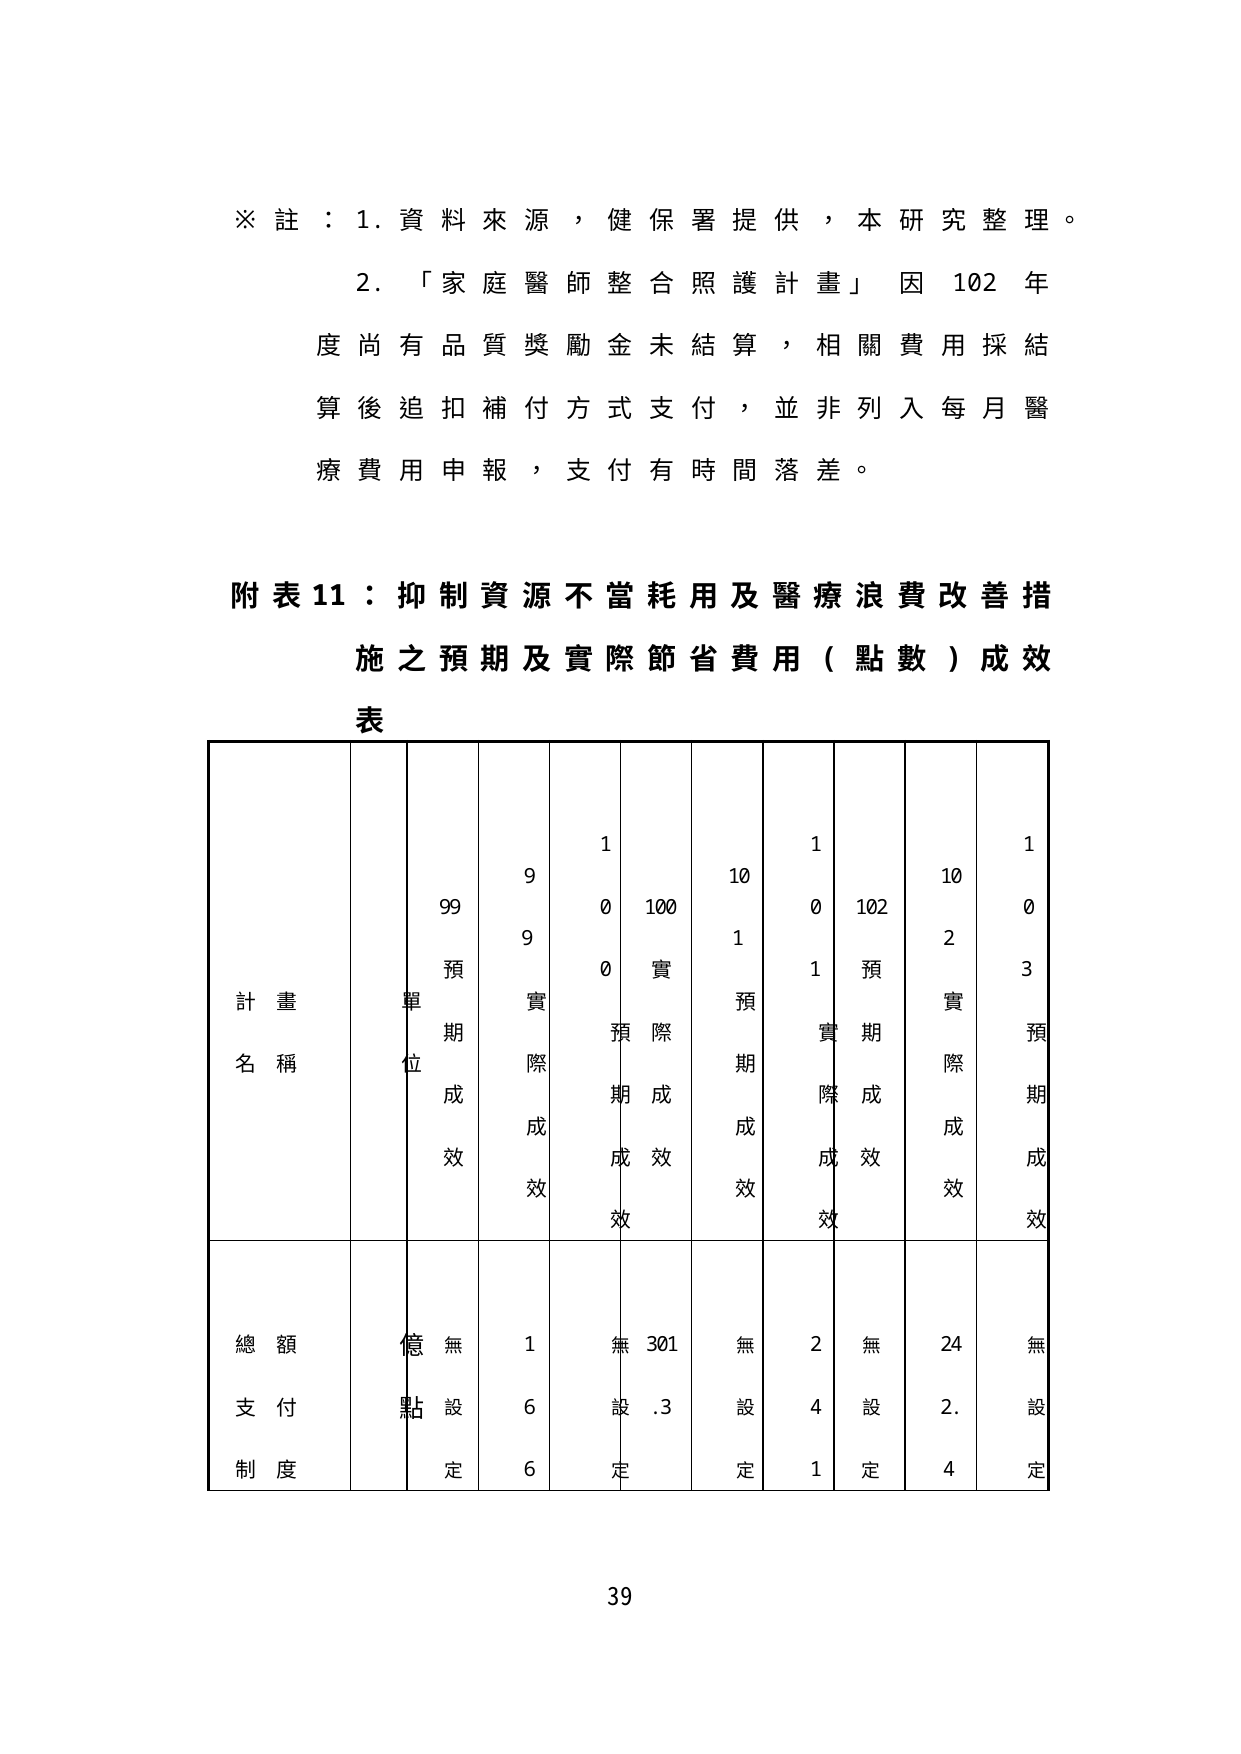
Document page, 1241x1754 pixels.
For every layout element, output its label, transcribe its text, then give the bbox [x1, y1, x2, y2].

table_header 單位 [351, 743, 406, 1240]
text 附表11：抑制資源不當耗用及醫療浪費改善措施之預期及實際節省費用(點數)成效表 [197, 552, 1058, 740]
table_header 102預期成效 [835, 743, 904, 1240]
table_header 100實際成效 [621, 743, 691, 1240]
text 2.「家庭醫師整合照護計畫」因102年度尚有品質獎勵金未結算，相關費用採結算後追扣補付方式支付，並非列入每月醫療費用申報，支付有時間落差。 [197, 240, 1058, 490]
table_header 計畫名稱 [210, 743, 350, 1240]
table_header 103預期成效 [977, 743, 1047, 1240]
table_header 102實際成效 [906, 743, 976, 1240]
table_cell 總額支付制度 [210, 1241, 350, 1490]
table_header 99實際成效 [479, 743, 549, 1240]
table_cell 301.3 [621, 1241, 691, 1490]
table_header 101實際成效 [764, 743, 833, 1240]
text ※註：1.資料來源，健保署提供，本研究整理。 [197, 177, 1058, 240]
table_cell 241 [764, 1241, 833, 1490]
table_header 99預期成效 [408, 743, 478, 1240]
table_cell 億點 [351, 1241, 406, 1490]
table_cell 166 [479, 1241, 549, 1490]
table_cell 無設定 [550, 1241, 620, 1490]
table_cell 無設定 [977, 1241, 1047, 1490]
table_cell 242.4 [906, 1241, 976, 1490]
table_header 101預期成效 [692, 743, 762, 1240]
table_header 100預期成效 [550, 743, 620, 1240]
table_cell 無設定 [835, 1241, 904, 1490]
table_cell 無設定 [408, 1241, 478, 1490]
table_cell 無設定 [692, 1241, 762, 1490]
